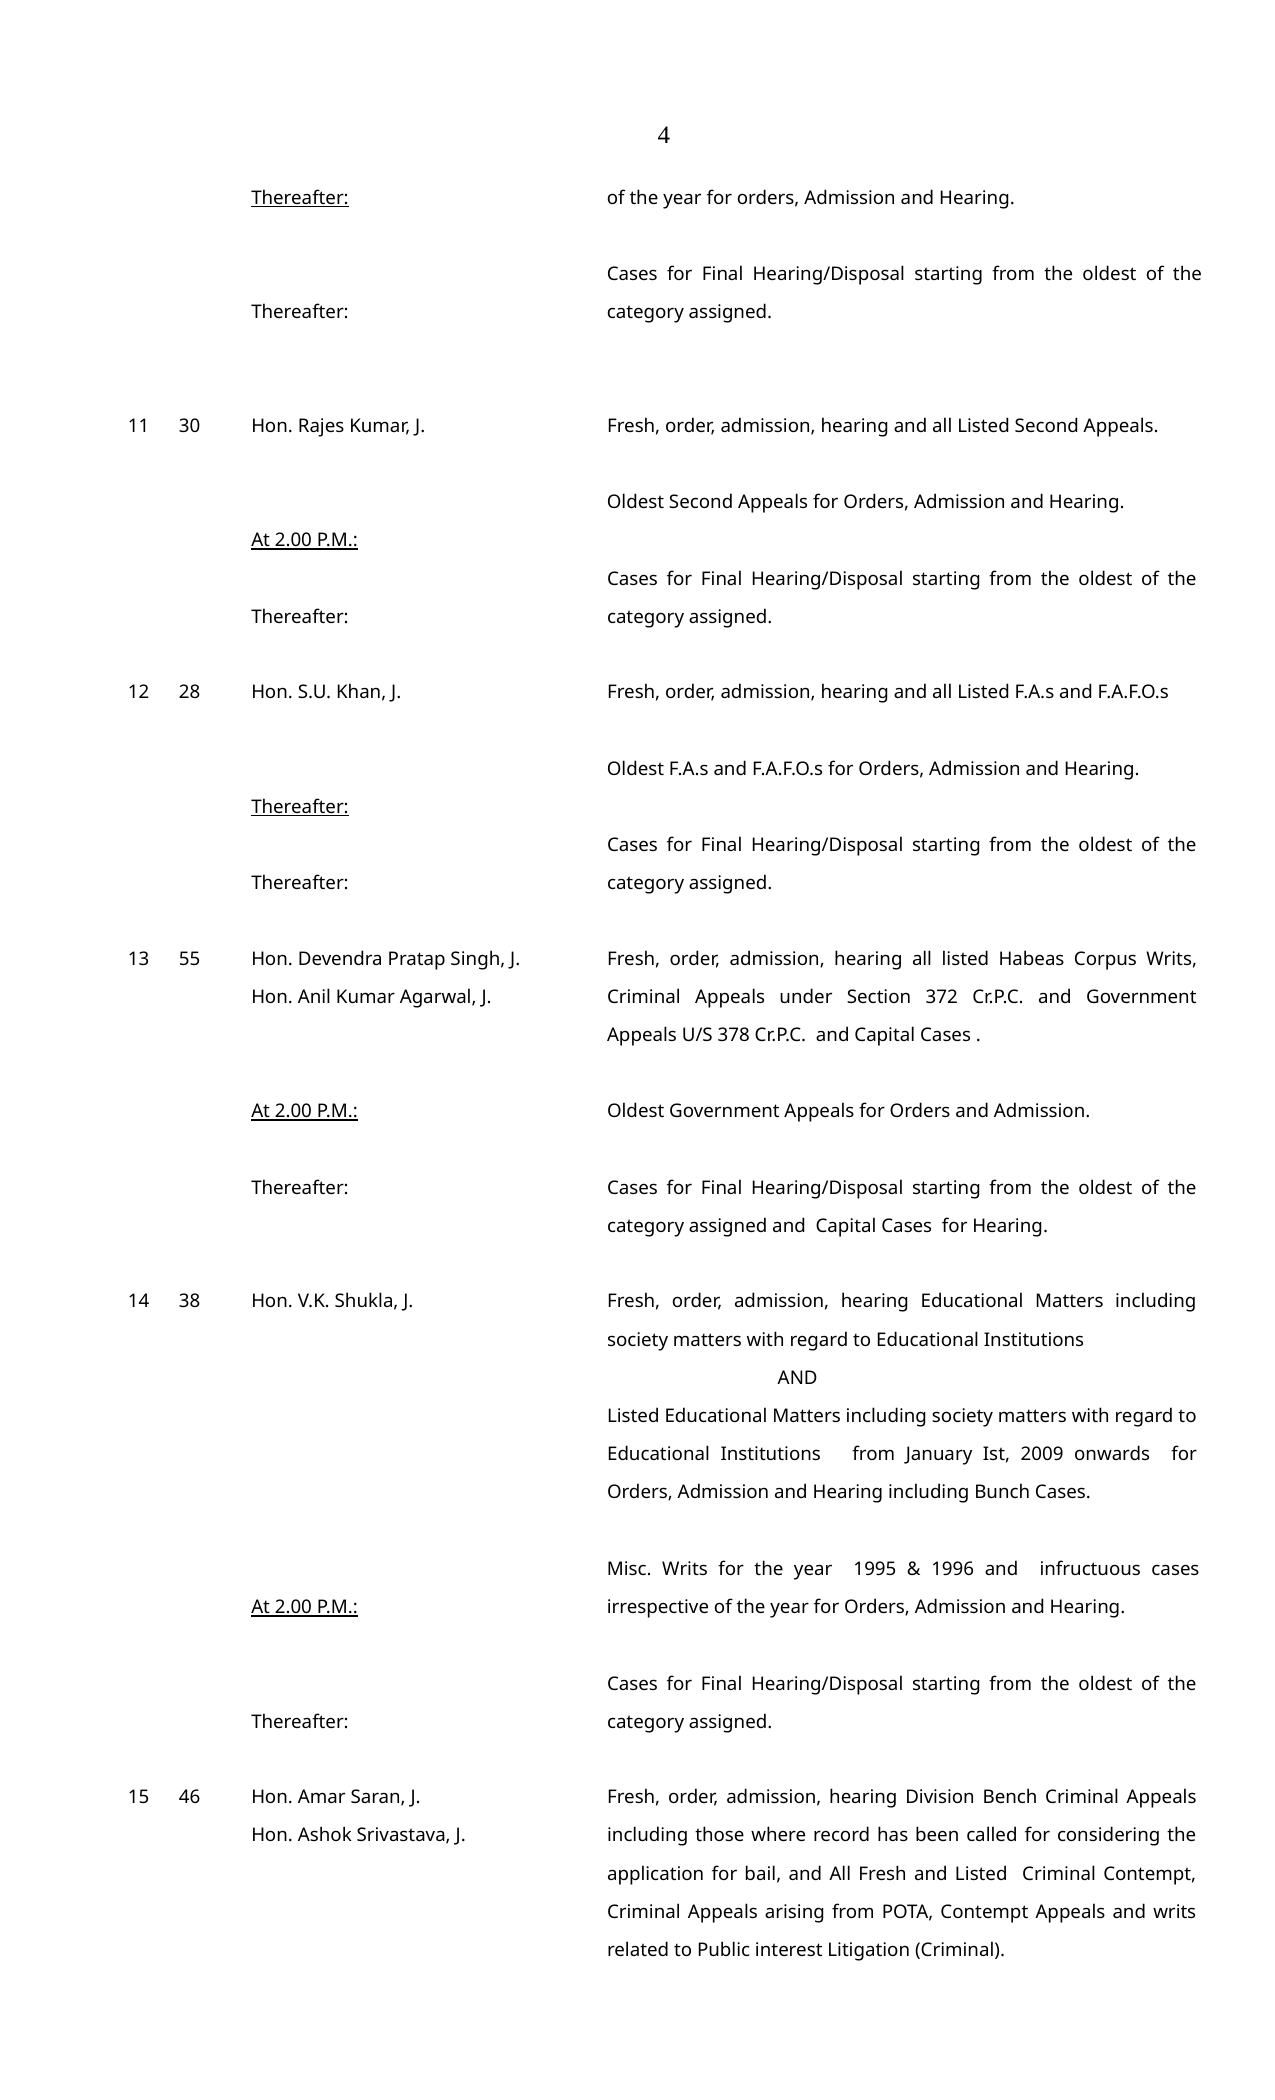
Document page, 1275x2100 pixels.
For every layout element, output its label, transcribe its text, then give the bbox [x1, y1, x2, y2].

table_cell 14 [122, 1282, 173, 1778]
table_cell Hon. S.U. Khan, J. Thereafter: Thereafter: [245, 673, 601, 939]
table_cell 11 [122, 406, 173, 673]
table_cell Hon. Rajes Kumar, J. At 2.00 P.M.: Thereafter: [245, 406, 601, 673]
table_cell Hon. Amar Saran, J. Hon. Ashok Srivastava, J. [245, 1778, 601, 1967]
table_cell Hon. Devendra Pratap Singh, J. Hon. Anil Kumar Agarwal, J. At 2.00 P.M.: Thereafter: [245, 939, 601, 1282]
table_cell 15 [122, 1778, 173, 1967]
table_cell [122, 178, 173, 406]
table_cell Hon. V.K. Shukla, J. At 2.00 P.M.: Thereafter: [245, 1282, 601, 1778]
table_cell 38 [173, 1282, 245, 1778]
table_cell [173, 178, 245, 406]
table_cell 28 [173, 673, 245, 939]
table_cell 46 [173, 1778, 245, 1967]
table_cell Fresh, order, admission, hearing and all Listed F.A.s and F.A.F.O.s Oldest F.A.s and F.A.F.O.s for Orders, Admission and Hearing. Cases for Final Hearing/Disposal starting from the oldest of the category assigned. [601, 673, 1203, 939]
table_cell 13 [122, 939, 173, 1282]
table_cell 55 [173, 939, 245, 1282]
table_cell Fresh, order, admission, hearing all listed Habeas Corpus Writs, Criminal Appeals under Section 372 Cr.P.C. and Government Appeals U/S 378 Cr.P.C. and Capital Cases . Oldest Government Appeals for Orders and Admission. Cases for Final Hearing/Disposal starting from the oldest of the category assigned and Capital Cases for Hearing. [601, 939, 1203, 1282]
table_cell Fresh, order, admission, hearing Division Bench Criminal Appeals including those where record has been called for considering the application for bail, and All Fresh and Listed Criminal Contempt, Criminal Appeals arising from POTA, Contempt Appeals and writs related to Public interest Litigation (Criminal). [601, 1778, 1203, 1967]
table_cell Thereafter: Thereafter: [245, 178, 601, 406]
table_cell of the year for orders, Admission and Hearing. Cases for Final Hearing/Disposal starting from the oldest of the category assigned. [601, 178, 1203, 406]
table_cell Fresh, order, admission, hearing Educational Matters including society matters with regard to Educational Institutions AND Listed Educational Matters including society matters with regard to Educational Institutions from January Ist, 2009 onwards for Orders, Admission and Hearing including Bunch Cases. Misc. Writs for the year 1995 & 1996 and infructuous cases irrespective of the year for Orders, Admission and Hearing. Cases for Final Hearing/Disposal starting from the oldest of the category assigned. [601, 1282, 1203, 1778]
table_cell Fresh, order, admission, hearing and all Listed Second Appeals. Oldest Second Appeals for Orders, Admission and Hearing. Cases for Final Hearing/Disposal starting from the oldest of the category assigned. [601, 406, 1203, 673]
table_cell 12 [122, 673, 173, 939]
table_cell 30 [173, 406, 245, 673]
